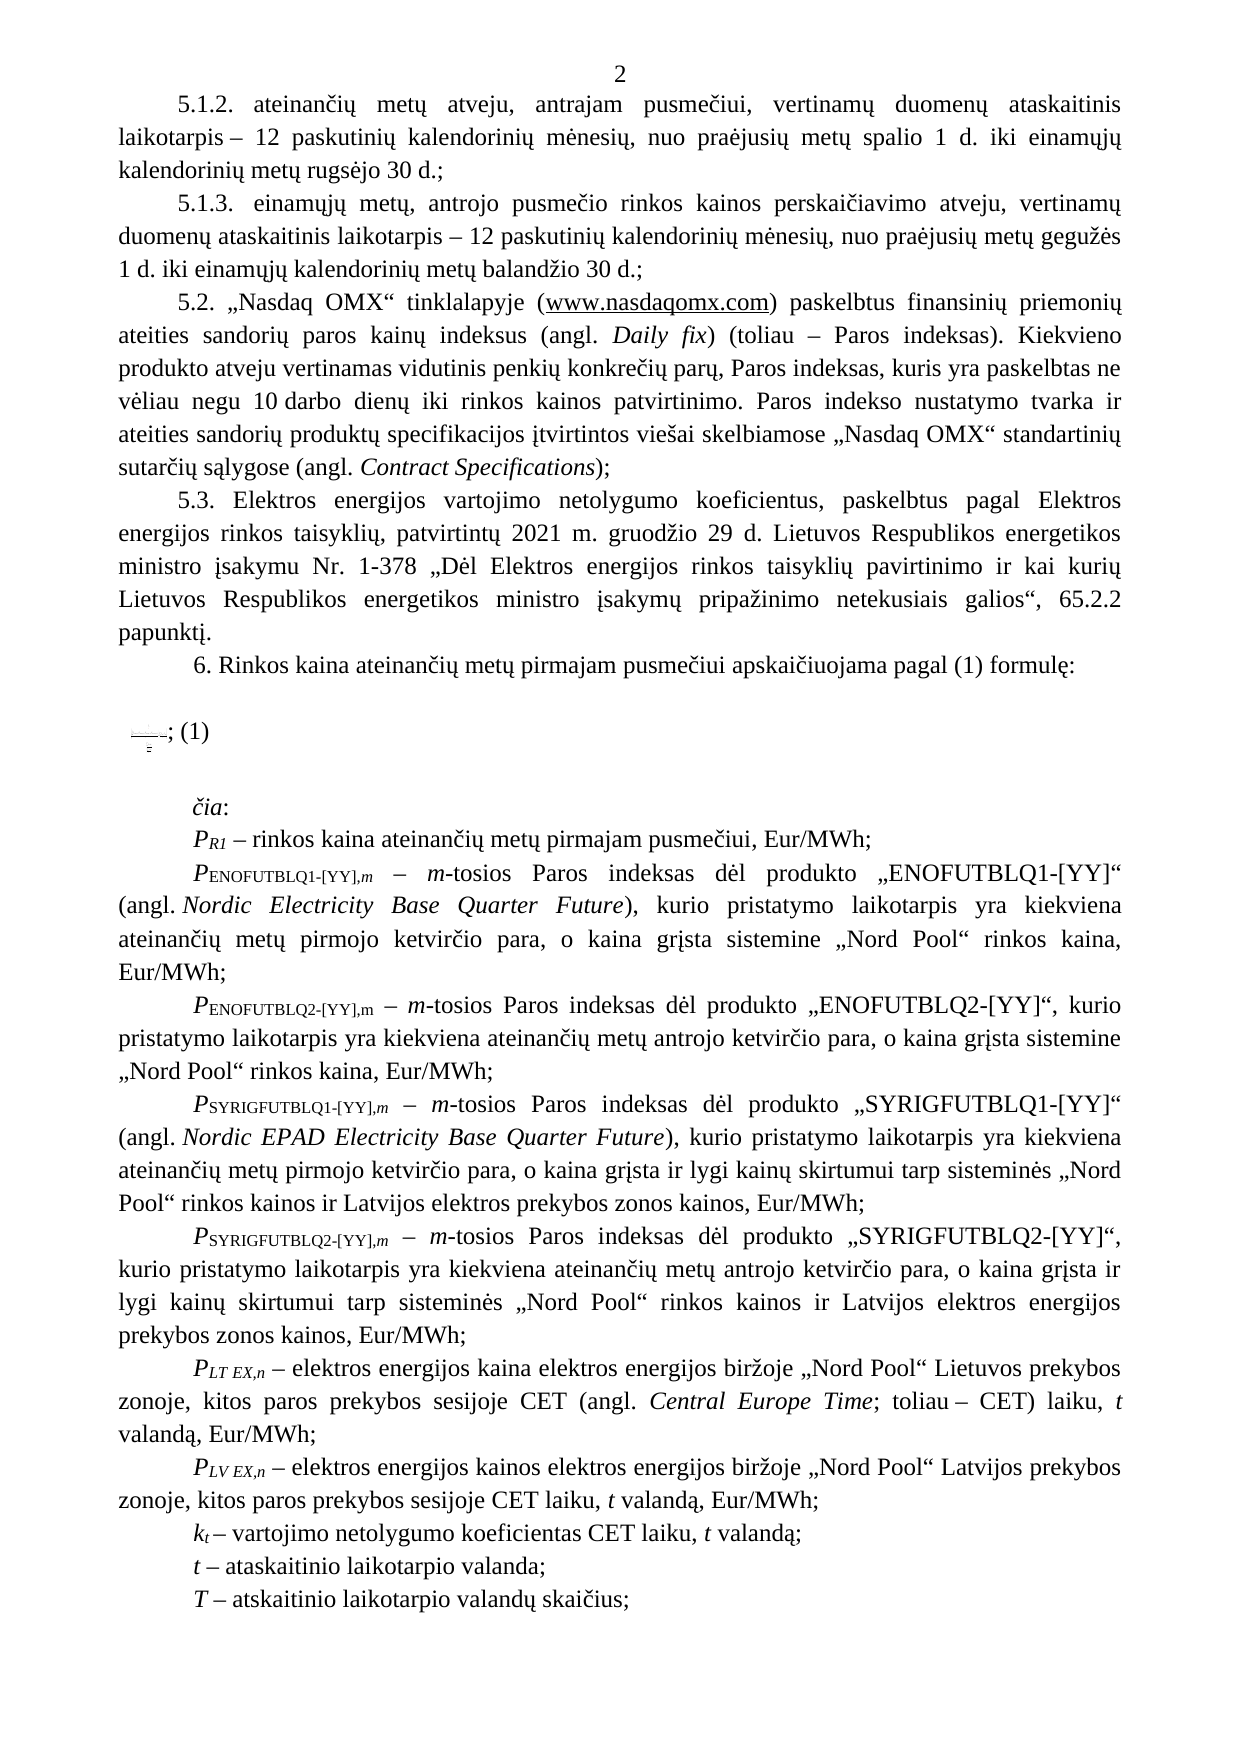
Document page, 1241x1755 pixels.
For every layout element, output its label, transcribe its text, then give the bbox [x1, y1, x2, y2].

text ; (1) [118, 716, 1122, 754]
text PENOFUTBLQ1-[YY],m – m-tosios Paros indeksas dėl produkto „ENOFUTBLQ1-[YY]“ (angl. Nordic Electricity Base Quarter Future), kurio pristatymo laikotarpis yra kiekviena ateinančių metų pirmojo ketvirčio para, o kaina grįsta sistemine „Nord Pool“ rinkos kaina, Eur/MWh; [118, 858, 1122, 985]
text T – atskaitinio laikotarpio valandų skaičius; [118, 1584, 1122, 1613]
text 5.1.2. ateinančių metų atveju, antrajam pusmečiui, vertinamų duomenų ataskaitinis laikotarpis – 12 paskutinių kalendorinių mėnesių, nuo praėjusių metų spalio 1 d. iki einamųjų kalendorinių metų rugsėjo 30 d.; [118, 89, 1122, 183]
text PSYRIGFUTBLQ1-[YY],m – m-tosios Paros indeksas dėl produkto „SYRIGFUTBLQ1-[YY]“ (angl. Nordic EPAD Electricity Base Quarter Future), kurio pristatymo laikotarpis yra kiekviena ateinančių metų pirmojo ketvirčio para, o kaina grįsta ir lygi kainų skirtumui tarp sisteminės „Nord Pool“ rinkos kainos ir Latvijos elektros prekybos zonos kainos, Eur/MWh; [118, 1089, 1122, 1217]
text t – ataskaitinio laikotarpio valanda; [118, 1551, 1122, 1580]
text PLV EX,n – elektros energijos kainos elektros energijos biržoje „Nord Pool“ Latvijos prekybos zonoje, kitos paros prekybos sesijoje CET laiku, t valandą, Eur/MWh; [118, 1452, 1122, 1514]
text PLT EX,n – elektros energijos kaina elektros energijos biržoje „Nord Pool“ Lietuvos prekybos zonoje, kitos paros prekybos sesijoje CET (angl. Central Europe Time; toliau – CET) laiku, t valandą, Eur/MWh; [118, 1353, 1122, 1448]
text PENOFUTBLQ2-[YY],m – m-tosios Paros indeksas dėl produkto „ENOFUTBLQ2-[YY]“, kurio pristatymo laikotarpis yra kiekviena ateinančių metų antrojo ketvirčio para, o kaina grįsta sistemine „Nord Pool“ rinkos kaina, Eur/MWh; [118, 990, 1122, 1084]
text kt – vartojimo netolygumo koeficientas CET laiku, t valandą; [118, 1518, 1122, 1547]
text 6. Rinkos kaina ateinančių metų pirmajam pusmečiui apskaičiuojama pagal (1) formulę: [193, 650, 1122, 679]
text PR1 – rinkos kaina ateinančių metų pirmajam pusmečiui, Eur/MWh; [118, 824, 1122, 853]
text PSYRIGFUTBLQ2-[YY],m – m-tosios Paros indeksas dėl produkto „SYRIGFUTBLQ2-[YY]“, kurio pristatymo laikotarpis yra kiekviena ateinančių metų antrojo ketvirčio para, o kaina grįsta ir lygi kainų skirtumui tarp sisteminės „Nord Pool“ rinkos kainos ir Latvijos elektros energijos prekybos zonos kainos, Eur/MWh; [118, 1221, 1122, 1349]
text 5.3. Elektros energijos vartojimo netolygumo koeficientus, paskelbtus pagal Elektros energijos rinkos taisyklių, patvirtintų 2021 m. gruodžio 29 d. Lietuvos Respublikos energetikos ministro įsakymu Nr. 1-378 „Dėl Elektros energijos rinkos taisyklių pavirtinimo ir kai kurių Lietuvos Respublikos energetikos ministro įsakymų pripažinimo netekusiais galios“, 65.2.2 papunktį. [118, 485, 1122, 646]
text 5.1.3. einamųjų metų, antrojo pusmečio rinkos kainos perskaičiavimo atveju, vertinamų duomenų ataskaitinis laikotarpis – 12 paskutinių kalendorinių mėnesių, nuo praėjusių metų gegužės 1 d. iki einamųjų kalendorinių metų balandžio 30 d.; [118, 188, 1122, 282]
text 5.2. „Nasdaq OMX“ tinklalapyje (www.nasdaqomx.com) paskelbtus finansinių priemonių ateities sandorių paros kainų indeksus (angl. Daily fix) (toliau – Paros indeksas). Kiekvieno produkto atveju vertinamas vidutinis penkių konkrečių parų, Paros indeksas, kuris yra paskelbtas ne vėliau negu 10 darbo dienų iki rinkos kainos patvirtinimo. Paros indekso nustatymo tvarka ir ateities sandorių produktų specifikacijos įtvirtintos viešai skelbiamose „Nasdaq OMX“ standartinių sutarčių sąlygose (angl. Contract Specifications); [118, 287, 1122, 481]
text čia: [118, 792, 1122, 820]
